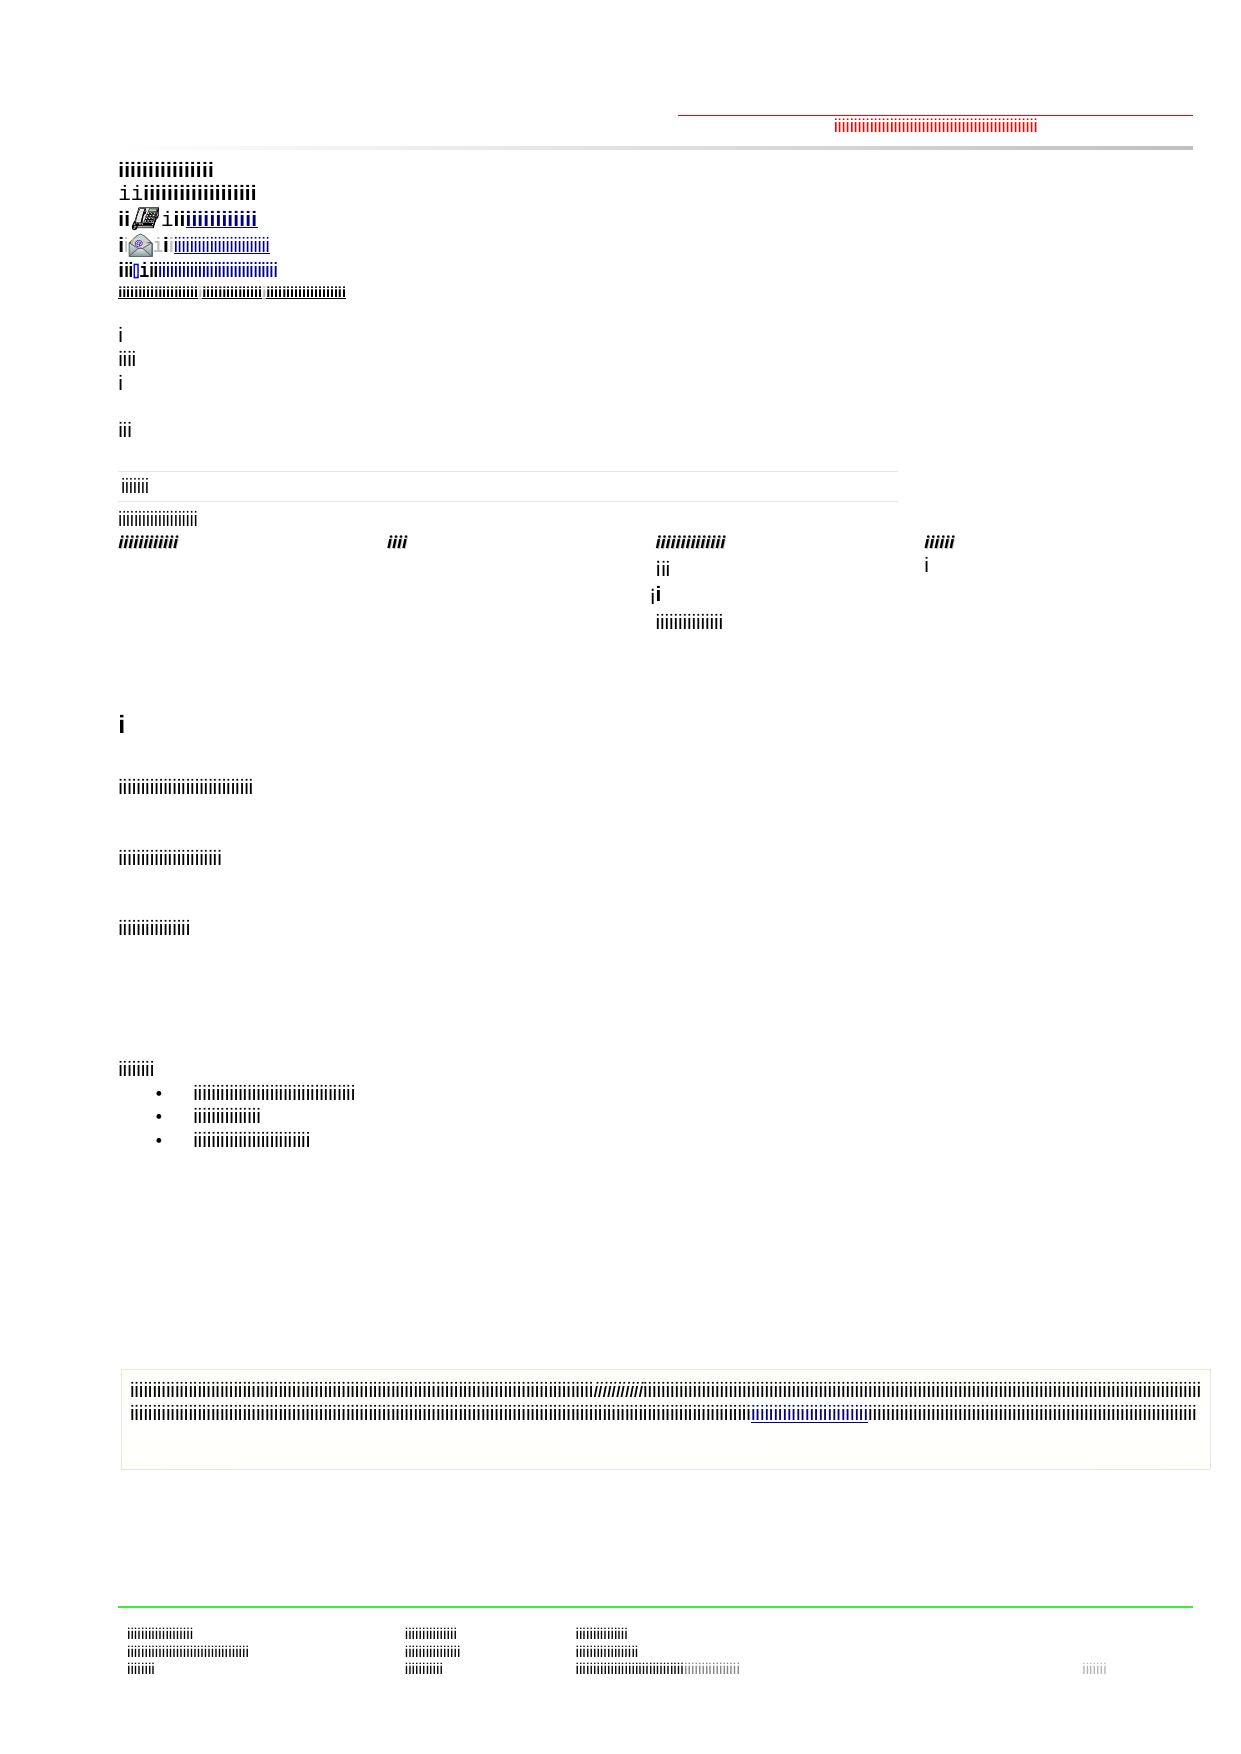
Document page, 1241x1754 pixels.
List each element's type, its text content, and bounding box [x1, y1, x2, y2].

text iiii [118, 347, 1193, 371]
table_header iiiiii [924, 531, 1193, 553]
table_cell [387, 554, 655, 582]
text iiiiiiiiiiiiiiiii [118, 207, 1193, 232]
text i [118, 324, 1193, 347]
text iiiiiiiiiiiiiiiiiiiiiiiiiiiiiiiiiiiii [118, 258, 1193, 284]
table_header iiiiiiiiiiii [118, 531, 387, 553]
table_header iiiiiiiiiiiiii [655, 531, 924, 553]
text iiiiiii [118, 472, 898, 501]
text iii [118, 418, 1193, 442]
text iiiiiiiiiiiiiiiiiiiiiiiiiiiii [118, 232, 1193, 258]
text iiiiiiiiiiiiiiiiiiiiiiiiiiiiii [118, 775, 1193, 799]
subtitle i [118, 711, 1193, 739]
table_cell [118, 554, 387, 582]
table_cell i [655, 582, 1193, 611]
table_cell iiiiiiiiiiiiiii [655, 611, 1193, 639]
text iiiiiiiiiiiiiiiiiiiiiiiiiiiiiiiiiiiiiiiiiiiiiiiiiiiiiiiii [118, 284, 1193, 300]
text iiiiiiiiiiiiiiii [118, 917, 1193, 940]
list iiiiiiiiiiiiiiiiiiiiiiiiii [156, 1128, 1193, 1152]
text iiiiiiii [118, 1058, 1193, 1081]
text iiiiiiiiiiiiiiiiiiiiiiiiiiiiiiiiiiiiiiiiiiiiiiiiiiiiiiiiiiiiiiiiiiiiiiiiiiiiiiiiiiiiiiiiiiiiiiiiiiiiiiiiiiiiiiiiiiiiiiiiiiiiiiiiiiiiiiiiiiiiiiiiiiiiiiiiiiiiiiiiiiiiiiiiiiiiiiiiiiiiiiiiiiiiiiiiiiiiiiiiiiiiiiiiiiiiiiiiiiiiiiiiiiiiiiiiiiiiiiiiiiiiiiiiiiiiiiiiiiiiiiiiiiiiiiiiiiiiiiiiiiiiiiiiiiiiiiiiiiiiiiiiiiiiiiiiiiiiiiiiiiiiiiiiiiiiiiiiiiiiiiiiiiiiiiiiiiiiiiiiiiiiiiiiiiiiiiiiiiiiiiiiiiiiiiiiiiiiiiiiiiiiiiiiiiiiiiiiiiiiiiiiiiiiiiiiiiiiiiiiiiiiiiiiiiiiiiiiiiiiiiiiiiiiiiiiiii [130, 1378, 1201, 1425]
table_header iiii [387, 531, 655, 553]
table_cell [118, 611, 387, 639]
table_cell iii [655, 554, 924, 582]
table_cell [118, 582, 387, 611]
text i [118, 371, 1193, 394]
text iiiiiiiiiiiiiiii [118, 158, 1193, 182]
list iiiiiiiiiiiiiii [156, 1105, 1193, 1128]
table_cell i [924, 554, 1193, 582]
table_cell i [387, 582, 655, 611]
text iiiiiiiiiiiiiiiiiiii [118, 507, 1193, 531]
table_cell [387, 611, 655, 639]
text iiiiiiiiiiiiiiiiiiiii [118, 182, 1193, 207]
text iiiiiiiiiiiiiiiiiiiiiii [118, 846, 1193, 869]
list iiiiiiiiiiiiiiiiiiiiiiiiiiiiiiiiiiii [156, 1081, 1193, 1105]
